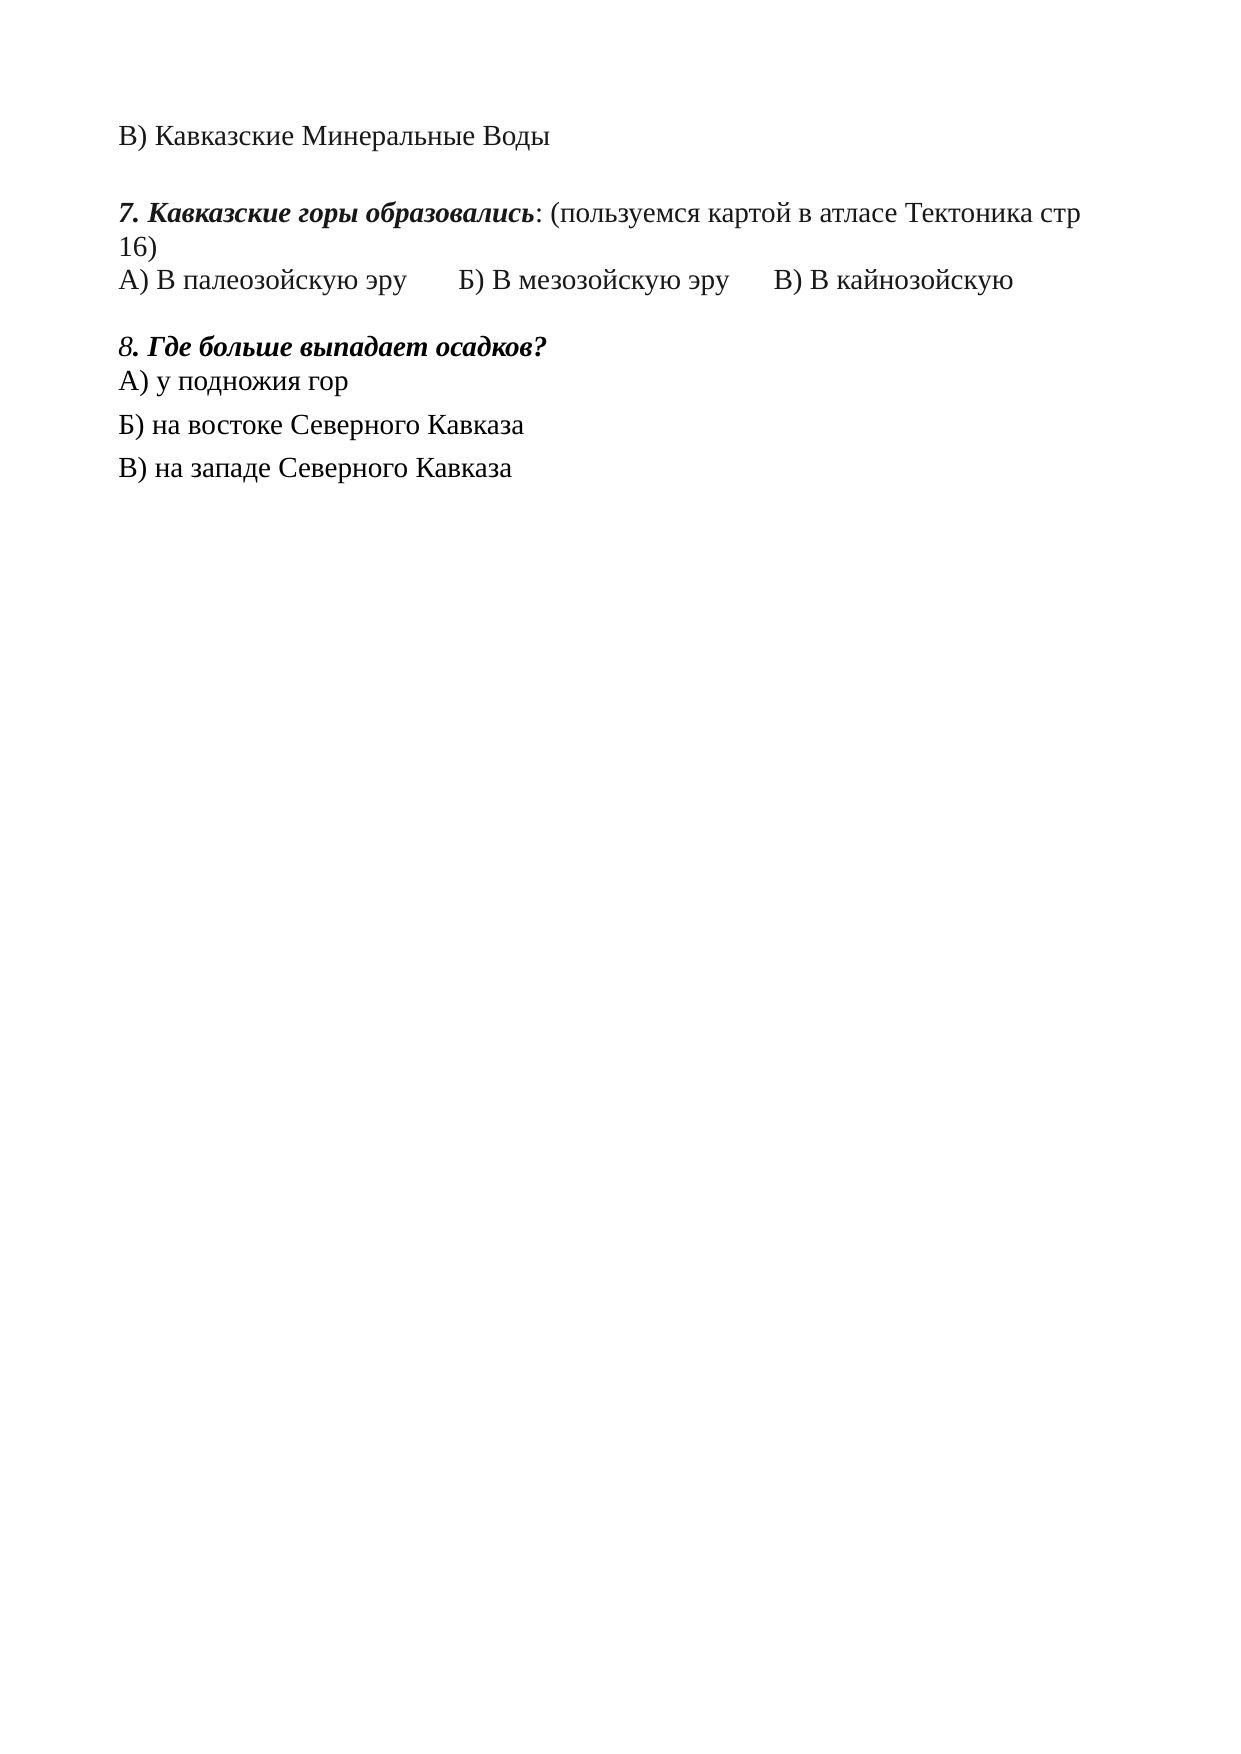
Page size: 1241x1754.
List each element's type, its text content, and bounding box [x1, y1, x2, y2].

text 8. Где больше выпадает осадков? [118, 329, 1122, 363]
text 7. Кавказские горы образовались: (пользуемся картой в атласе Тектоника стр 16) [118, 195, 1122, 262]
text А) у подножия гор [118, 363, 1122, 396]
text В) Кавказские Минеральные Воды [118, 118, 1122, 190]
text Б) на востоке Северного Кавказа [118, 407, 1122, 440]
text А) В палеозойскую эру Б) В мезозойскую эру В) В кайнозойскую [118, 262, 1122, 296]
text В) на западе Северного Кавказа [118, 451, 1122, 484]
